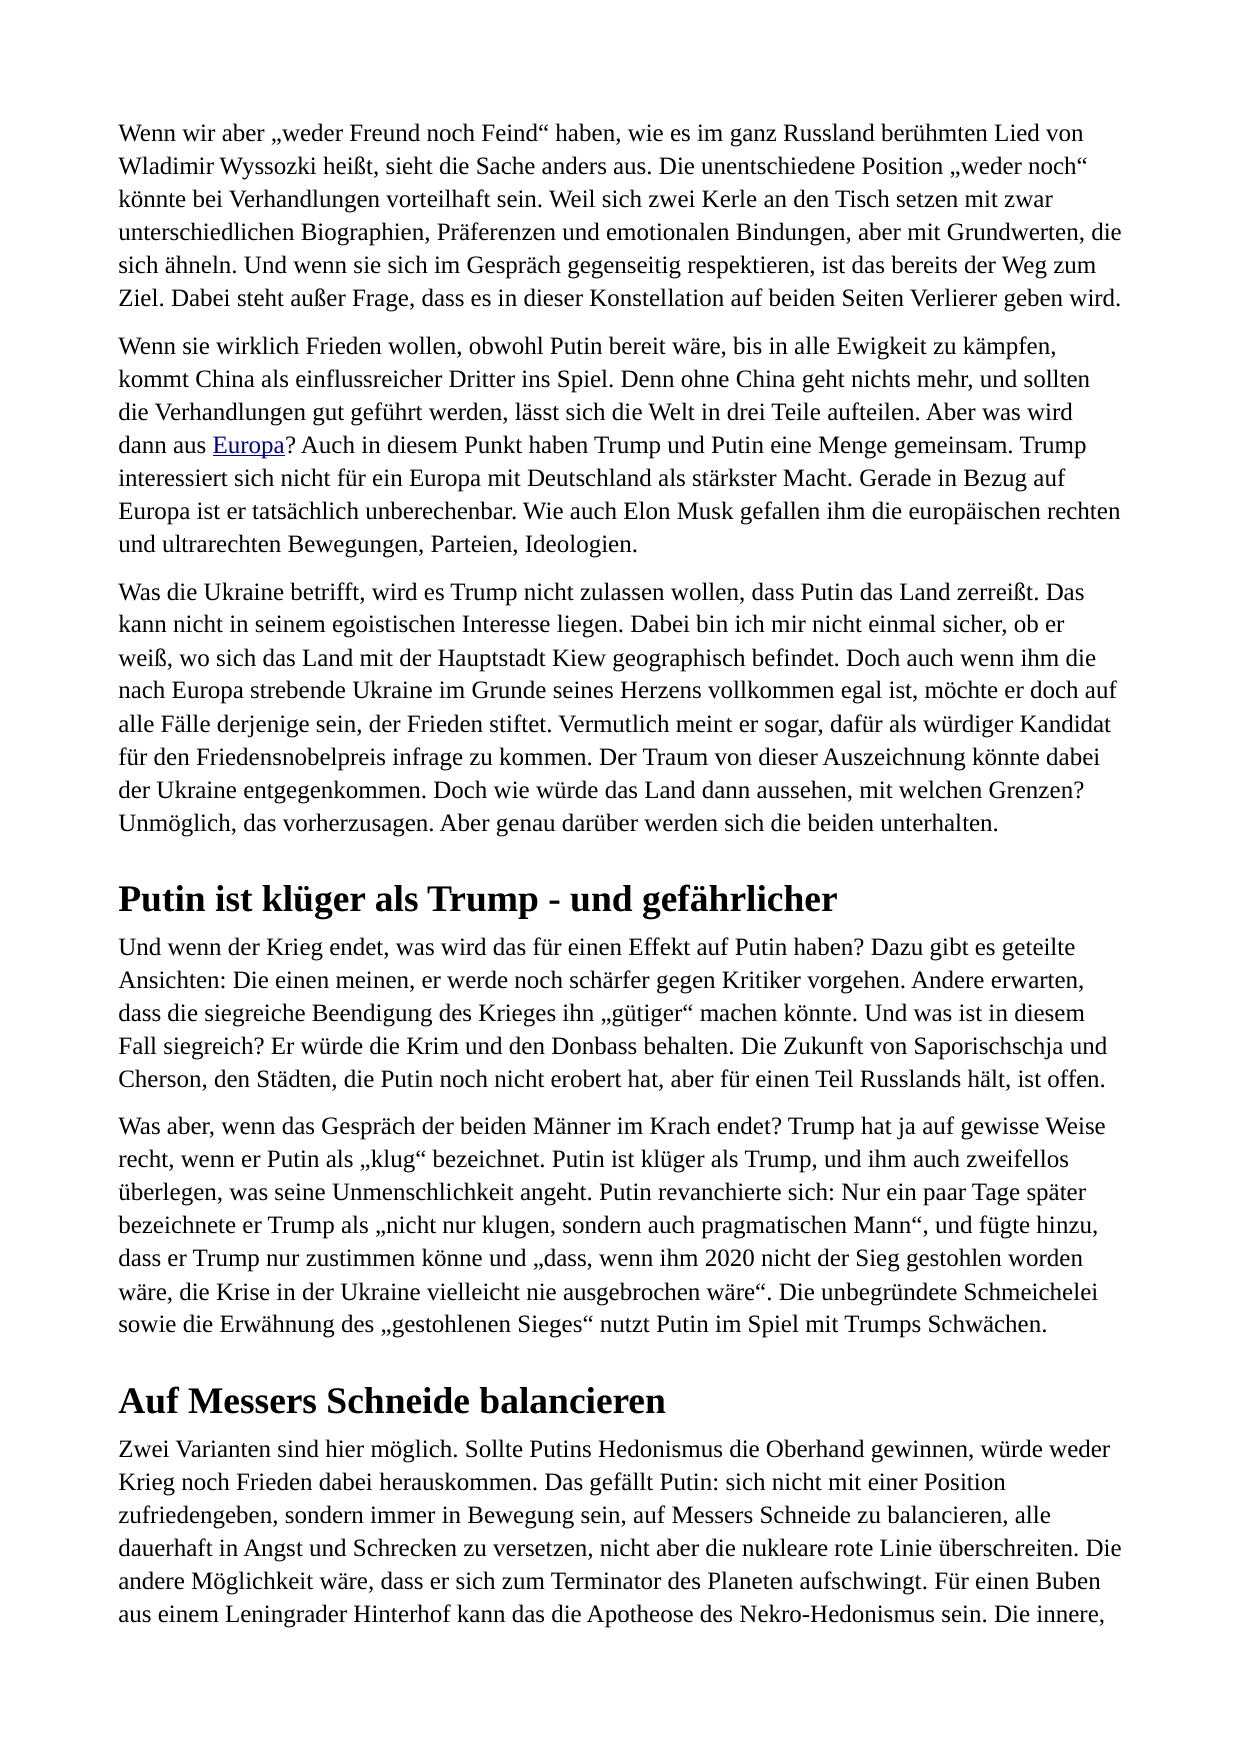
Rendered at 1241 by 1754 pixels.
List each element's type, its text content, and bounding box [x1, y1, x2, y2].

text Was aber, wenn das Gespräch der beiden Männer im Krach endet? Trump hat ja auf gewisse Weise recht, wenn er Putin als „klug“ bezeichnet. Putin ist klüger als Trump, und ihm auch zweifellos überlegen, was seine Unmenschlichkeit angeht. Putin revanchierte sich: Nur ein paar Tage später bezeichnete er Trump als „nicht nur klugen, sondern auch pragmatischen Mann“, und fügte hinzu, dass er Trump nur zustimmen könne und „dass, wenn ihm 2020 nicht der Sieg gestohlen worden wäre, die Krise in der Ukraine vielleicht nie ausgebrochen wäre“. Die un­begründete Schmeichelei sowie die Erwähnung des „gestohlenen Sieges“ nutzt Putin im Spiel mit Trumps Schwächen. [118, 1111, 1122, 1338]
subtitle Putin ist klüger als Trump - und gefährlicher [118, 876, 1122, 919]
subtitle Auf Messers Schneide balancieren [118, 1378, 1122, 1421]
text Wenn sie wirklich Frieden wollen, obwohl Putin bereit wäre, bis in alle Ewigkeit zu kämpfen, kommt China als einflussreicher Dritter ins Spiel. Denn ohne China geht nichts mehr, und sollten die Verhandlungen gut geführt werden, lässt sich die Welt in drei Teile aufteilen. Aber was wird dann aus Europa? Auch in diesem Punkt haben Trump und Putin eine Menge gemeinsam. Trump interessiert sich nicht für ein Europa mit Deutschland als stärkster Macht. Gerade in Bezug auf Europa ist er tatsächlich unberechenbar. Wie auch Elon Musk gefallen ihm die eu­ropäischen rechten und ultrarechten Bewegungen, Parteien, Ideologien. [118, 331, 1122, 558]
text Zwei Varianten sind hier möglich. Sollte Putins Hedonismus die Oberhand gewinnen, würde weder Krieg noch Frieden dabei herauskommen. Das gefällt Putin: sich nicht mit einer Position zufriedengeben, sondern immer in Bewegung sein, auf Messers Schneide zu balancieren, alle dauerhaft in Angst und Schrecken zu versetzen, nicht aber die nukleare rote Linie überschreiten. Die andere Möglichkeit wäre, dass er sich zum Terminator des Planeten aufschwingt. Für einen Buben aus einem Leningrader Hinterhof kann das die Apotheose des Nekro-Hedonismus sein. Die innere, [118, 1434, 1122, 1627]
text Und wenn der Krieg endet, was wird das für einen Effekt auf Putin haben? Dazu gibt es geteilte Ansichten: Die einen meinen, er werde noch schärfer gegen Kritiker vorgehen. Andere erwarten, dass die siegreiche Beendigung des Krieges ihn „gütiger“ machen könnte. Und was ist in diesem Fall siegreich? Er würde die Krim und den Donbass behalten. Die Zukunft von Saporischschja und Cherson, den Städten, die Putin noch nicht erobert hat, aber für einen Teil Russlands hält, ist offen. [118, 932, 1122, 1093]
text Wenn wir aber „weder Freund noch Feind“ haben, wie es im ganz Russland berühmten Lied von Wladimir Wyssozki heißt, sieht die Sache anders aus. Die unentschiedene Position „weder noch“ könnte bei Verhandlungen vorteilhaft sein. Weil sich zwei Kerle an den Tisch setzen mit zwar unterschiedlichen Biographien, Präferenzen und emotionalen Bindungen, aber mit Grundwerten, die sich ähneln. Und wenn sie sich im Gespräch gegenseitig respektieren, ist das bereits der Weg zum Ziel. Dabei steht außer Frage, dass es in dieser Konstel­lation auf beiden Seiten Verlierer geben wird. [118, 118, 1122, 312]
text Was die Ukraine betrifft, wird es Trump nicht zulassen wollen, dass Putin das Land zerreißt. Das kann nicht in seinem egoistischen Interesse liegen. Dabei bin ich mir nicht einmal sicher, ob er weiß, wo sich das Land mit der Hauptstadt Kiew geographisch befindet. Doch auch wenn ihm die nach Europa strebende Ukraine im Grunde seines Herzens vollkommen egal ist, möchte er doch auf alle Fälle derjenige sein, der Frieden stiftet. Vermutlich meint er sogar, dafür als würdiger Kandidat für den Friedensnobelpreis infrage zu kommen. Der Traum von dieser Auszeichnung könnte dabei der Ukraine entgegenkommen. Doch wie würde das Land dann aussehen, mit welchen Grenzen? Unmöglich, das vorherzusagen. Aber genau darüber werden sich die beiden unterhalten. [118, 577, 1122, 836]
